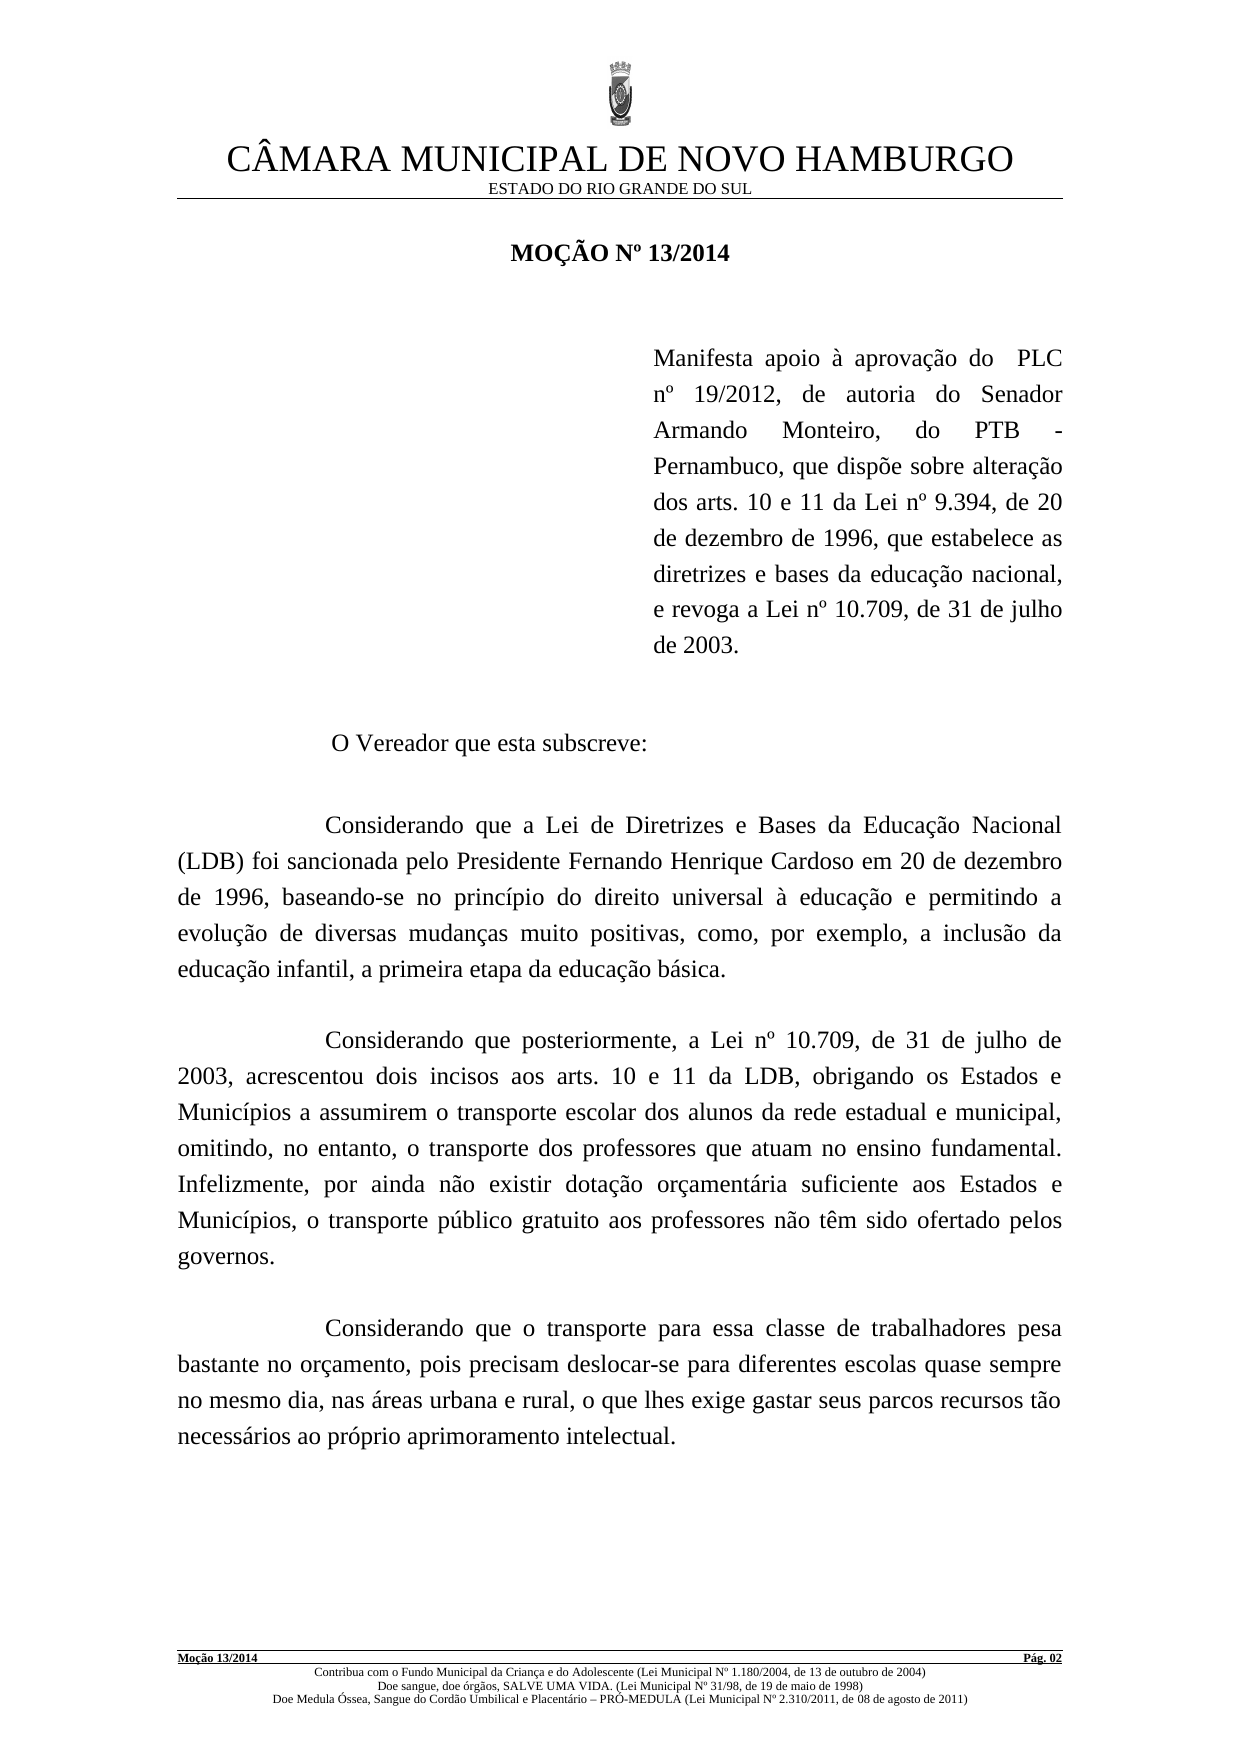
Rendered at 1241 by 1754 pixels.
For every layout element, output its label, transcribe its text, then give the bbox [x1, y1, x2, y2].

text O Vereador que esta subscreve: [177, 729, 1063, 756]
text Considerando que o transporte para essa classe de trabalhadores pesa bastante no orçamento, pois precisam deslocar-se para diferentes escolas quase sempre no mesmo dia, nas áreas urbana e rural, o que lhes exige gastar seus parcos recursos tão necessários ao próprio aprimoramento intelectual. [177, 1306, 1063, 1449]
text MOÇÃO Nº 13/2014 [177, 239, 1063, 266]
text Manifesta apoio à aprovação do PLC nº 19/2012, de autoria do Senador Armando Monteiro, do PTB - Pernambuco, que dispõe sobre alteração dos arts. 10 e 11 da Lei nº 9.394, de 20 de dezembro de 1996, que estabelece as diretrizes e bases da educação nacional, e revoga a Lei nº 10.709, de 31 de julho de 2003. [653, 336, 1063, 659]
text Considerando que posteriormente, a Lei nº 10.709, de 31 de julho de 2003, acrescentou dois incisos aos arts. 10 e 11 da LDB, obrigando os Estados e Municípios a assumirem o transporte escolar dos alunos da rede estadual e municipal, omitindo, no entanto, o transporte dos professores que atuam no ensino fundamental. Infelizmente, por ainda não existir dotação orçamentária suficiente aos Estados e Municípios, o transporte público gratuito aos professores não têm sido ofertado pelos governos. [177, 1018, 1063, 1270]
text Considerando que a Lei de Diretrizes e Bases da Educação Nacional (LDB) foi sancionada pelo Presidente Fernando Henrique Cardoso em 20 de dezembro de 1996, baseando-se no princípio do direito universal à educação e permitindo a evolução de diversas mudanças muito positivas, como, por exemplo, a inclusão da educação infantil, a primeira etapa da educação básica. [177, 803, 1063, 982]
